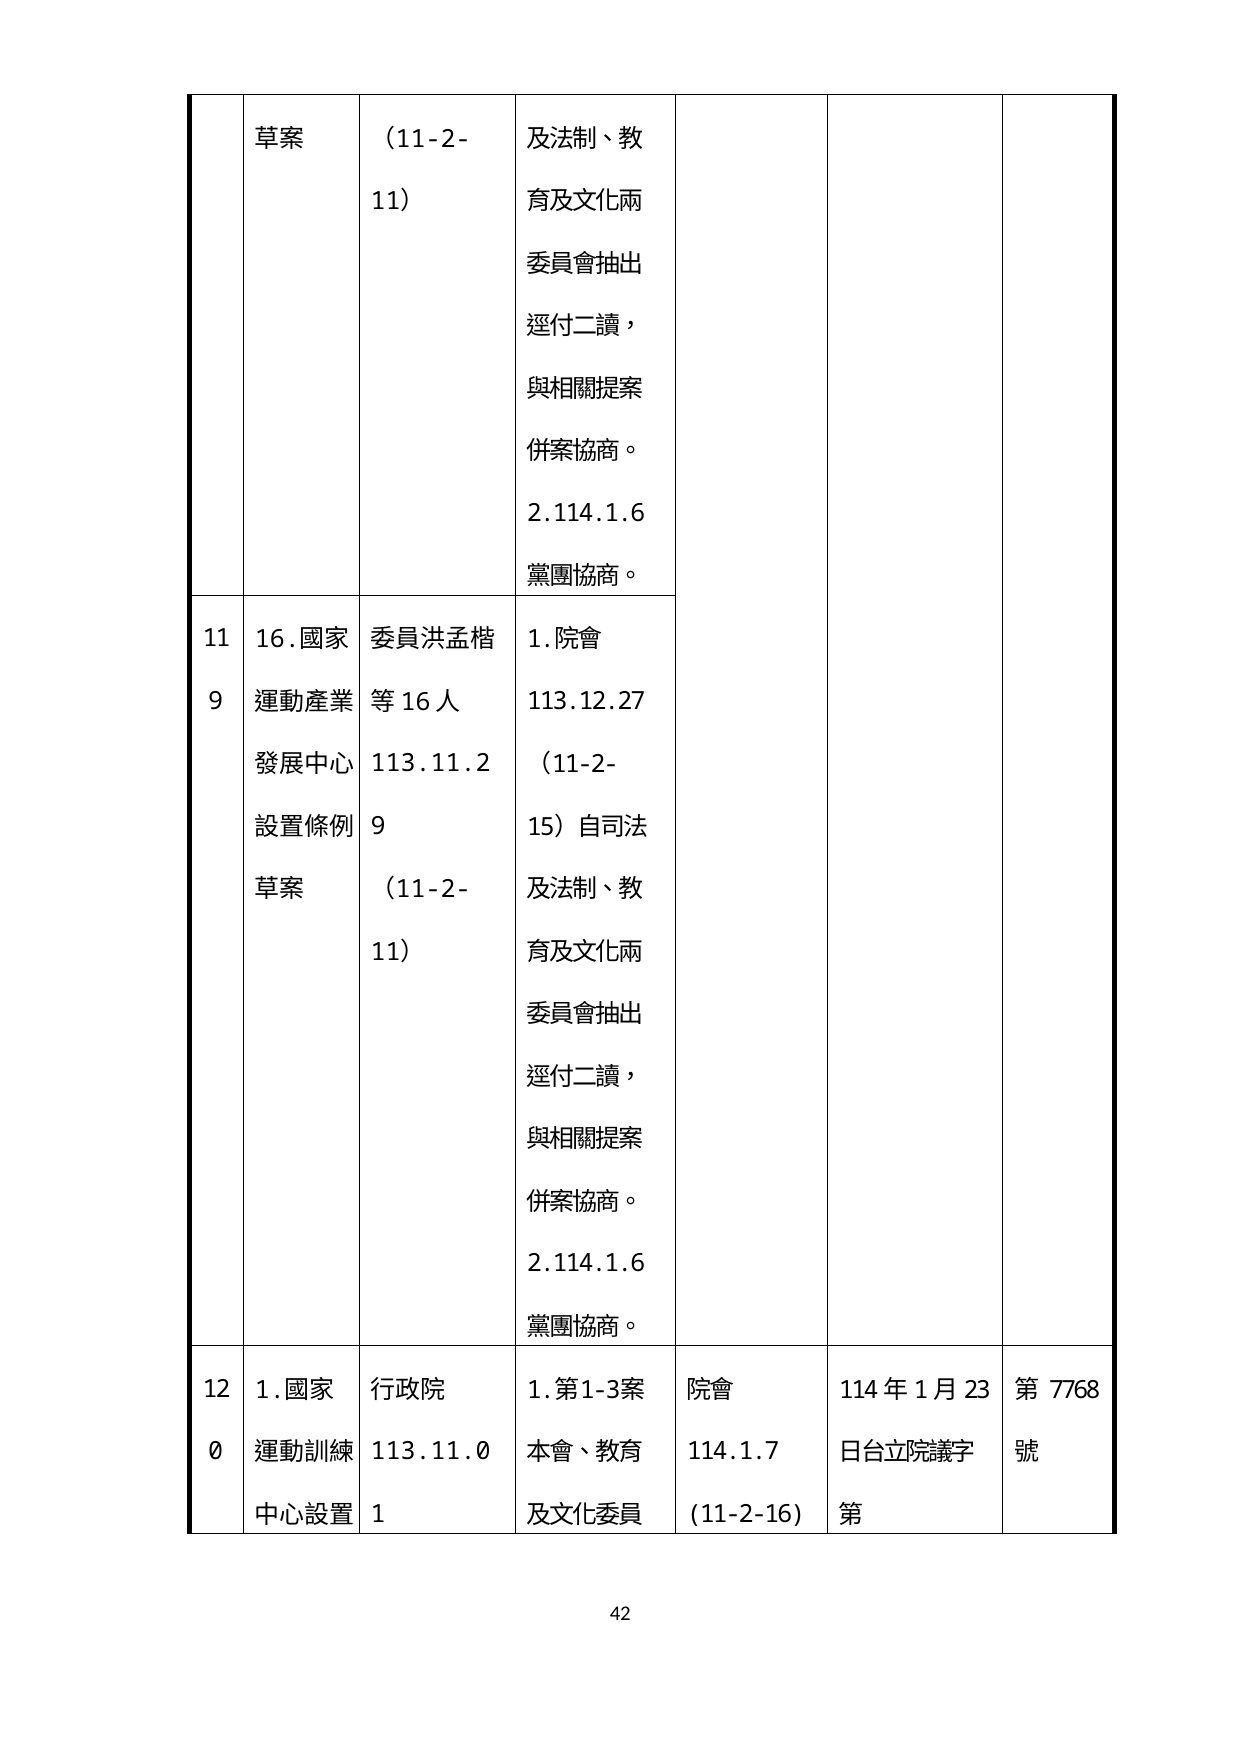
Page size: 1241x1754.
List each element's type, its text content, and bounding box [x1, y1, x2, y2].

table_cell [828, 95, 1002, 1345]
table_cell 1.國家運動訓練中心設置 [244, 1346, 359, 1533]
table_cell 119 [192, 596, 243, 1345]
table_cell 120 [192, 1346, 243, 1533]
table_cell （11-2-11） [360, 95, 515, 595]
table_cell 院會 114.1.7 (11-2-16) [676, 1346, 827, 1533]
table_cell 16.國家運動產業發展中心設置條例草案 [244, 596, 359, 1345]
table_cell 1.院會113.12.27 （11-2-15）自司法及法制、教育及文化兩委員會抽出逕付二讀，與相關提案併案協商。 2.114.1.6黨團協商。 [516, 596, 675, 1345]
table_cell 委員洪孟楷等16人 113.11.29 （11-2-11） [360, 596, 515, 1345]
table_cell [676, 95, 827, 1345]
table_cell 114年1月23日台立院議字第 [828, 1346, 1002, 1533]
table_cell 草案 [244, 95, 359, 595]
table_cell 及法制、教育及文化兩委員會抽出逕付二讀，與相關提案併案協商。 2.114.1.6黨團協商。 [516, 95, 675, 595]
table_cell 行政院 113.11.01 [360, 1346, 515, 1533]
table_cell 第7768號 [1003, 1346, 1112, 1533]
table_cell [192, 95, 243, 595]
table_cell 1.第1-3案 本會、教育及文化委員 [516, 1346, 675, 1533]
table_cell [1003, 95, 1112, 1345]
